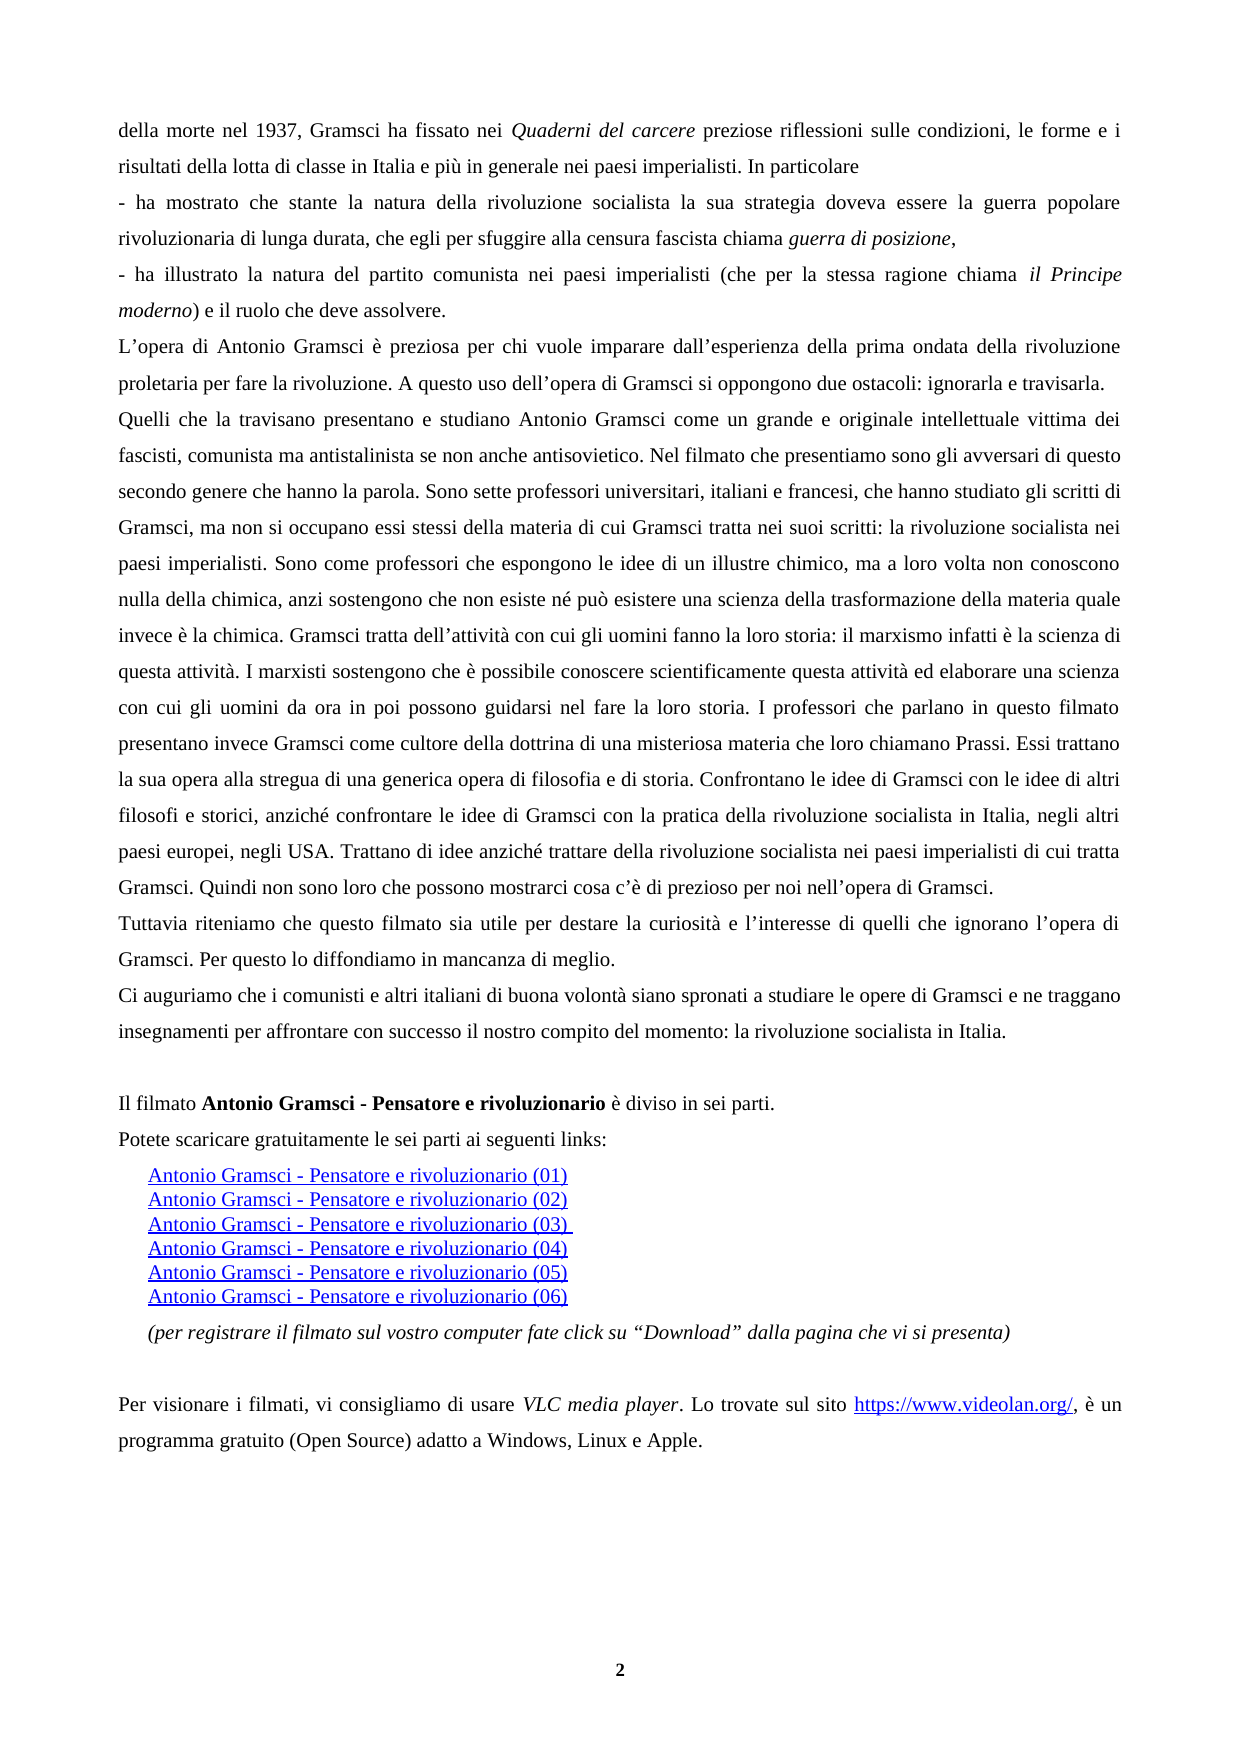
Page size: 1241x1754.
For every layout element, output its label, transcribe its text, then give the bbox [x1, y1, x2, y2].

text Antonio Gramsci - Pensatore e rivoluzionario (02) [148, 1187, 1122, 1211]
text Il filmato Antonio Gramsci - Pensatore e rivoluzionario è diviso in sei parti. [118, 1091, 1122, 1115]
text Antonio Gramsci - Pensatore e rivoluzionario (04) [148, 1236, 1122, 1259]
text Per visionare i filmati, vi consigliamo di usare VLC media player. Lo trovate sul sito https://www.videolan.org/, è un programma gratuito (Open Source) adatto a Windows, Linux e Apple. [118, 1392, 1122, 1452]
text Tuttavia riteniamo che questo filmato sia utile per destare la curiosità e l’interesse di quelli che ignorano l’opera di Gramsci. Per questo lo diffondiamo in mancanza di meglio. [118, 911, 1122, 971]
text Antonio Gramsci - Pensatore e rivoluzionario (01) [148, 1163, 1122, 1187]
text Quelli che la travisano presentano e studiano Antonio Gramsci come un grande e originale intellettuale vittima dei fascisti, comunista ma antistalinista se non anche antisovietico. Nel filmato che presentiamo sono gli avversari di questo secondo genere che hanno la parola. Sono sette professori universitari, italiani e francesi, che hanno studiato gli scritti di Gramsci, ma non si occupano essi stessi della materia di cui Gramsci tratta nei suoi scritti: la rivoluzione socialista nei paesi imperialisti. Sono come professori che espongono le idee di un illustre chimico, ma a loro volta non conoscono nulla della chimica, anzi sostengono che non esiste né può esistere una scienza della trasformazione della materia quale invece è la chimica. Gramsci tratta dell’attività con cui gli uomini fanno la loro storia: il marxismo infatti è la scienza di questa attività. I marxisti sostengono che è possibile conoscere scientificamente questa attività ed elaborare una scienza con cui gli uomini da ora in poi possono guidarsi nel fare la loro storia. I professori che parlano in questo filmato presentano invece Gramsci come cultore della dottrina di una misteriosa materia che loro chiamano Prassi. Essi trattano la sua opera alla stregua di una generica opera di filosofia e di storia. Confrontano le idee di Gramsci con le idee di altri filosofi e storici, anziché confrontare le idee di Gramsci con la pratica della rivoluzione socialista in Italia, negli altri paesi europei, negli USA. Trattano di idee anziché trattare della rivoluzione socialista nei paesi imperialisti di cui tratta Gramsci. Quindi non sono loro che possono mostrarci cosa c’è di prezioso per noi nell’opera di Gramsci. [118, 406, 1122, 899]
text Antonio Gramsci - Pensatore e rivoluzionario (05) [148, 1259, 1122, 1284]
text Antonio Gramsci - Pensatore e rivoluzionario (03) [148, 1211, 1122, 1236]
text della morte nel 1937, Gramsci ha fissato nei Quaderni del carcere preziose riflessioni sulle condizioni, le forme e i risultati della lotta di classe in Italia e più in generale nei paesi imperialisti. In particolare [118, 118, 1122, 178]
text - ha mostrato che stante la natura della rivoluzione socialista la sua strategia doveva essere la guerra popolare rivoluzionaria di lunga durata, che egli per sfuggire alla censura fascista chiama guerra di posizione, [118, 190, 1122, 250]
text - ha illustrato la natura del partito comunista nei paesi imperialisti (che per la stessa ragione chiama il Principe moderno) e il ruolo che deve assolvere. [118, 262, 1122, 322]
text Antonio Gramsci - Pensatore e rivoluzionario (06) [148, 1284, 1122, 1308]
text Potete scaricare gratuitamente le sei parti ai seguenti links: [118, 1127, 1122, 1151]
text (per registrare il filmato sul vostro computer fate click su “Download” dalla pagina che vi si presenta) [148, 1320, 1122, 1344]
text L’opera di Antonio Gramsci è preziosa per chi vuole imparare dall’esperienza della prima ondata della rivoluzione proletaria per fare la rivoluzione. A questo uso dell’opera di Gramsci si oppongono due ostacoli: ignorarla e travisarla. [118, 334, 1122, 394]
text Ci auguriamo che i comunisti e altri italiani di buona volontà siano spronati a studiare le opere di Gramsci e ne traggano insegnamenti per affrontare con successo il nostro compito del momento: la rivoluzione socialista in Italia. [118, 983, 1122, 1043]
